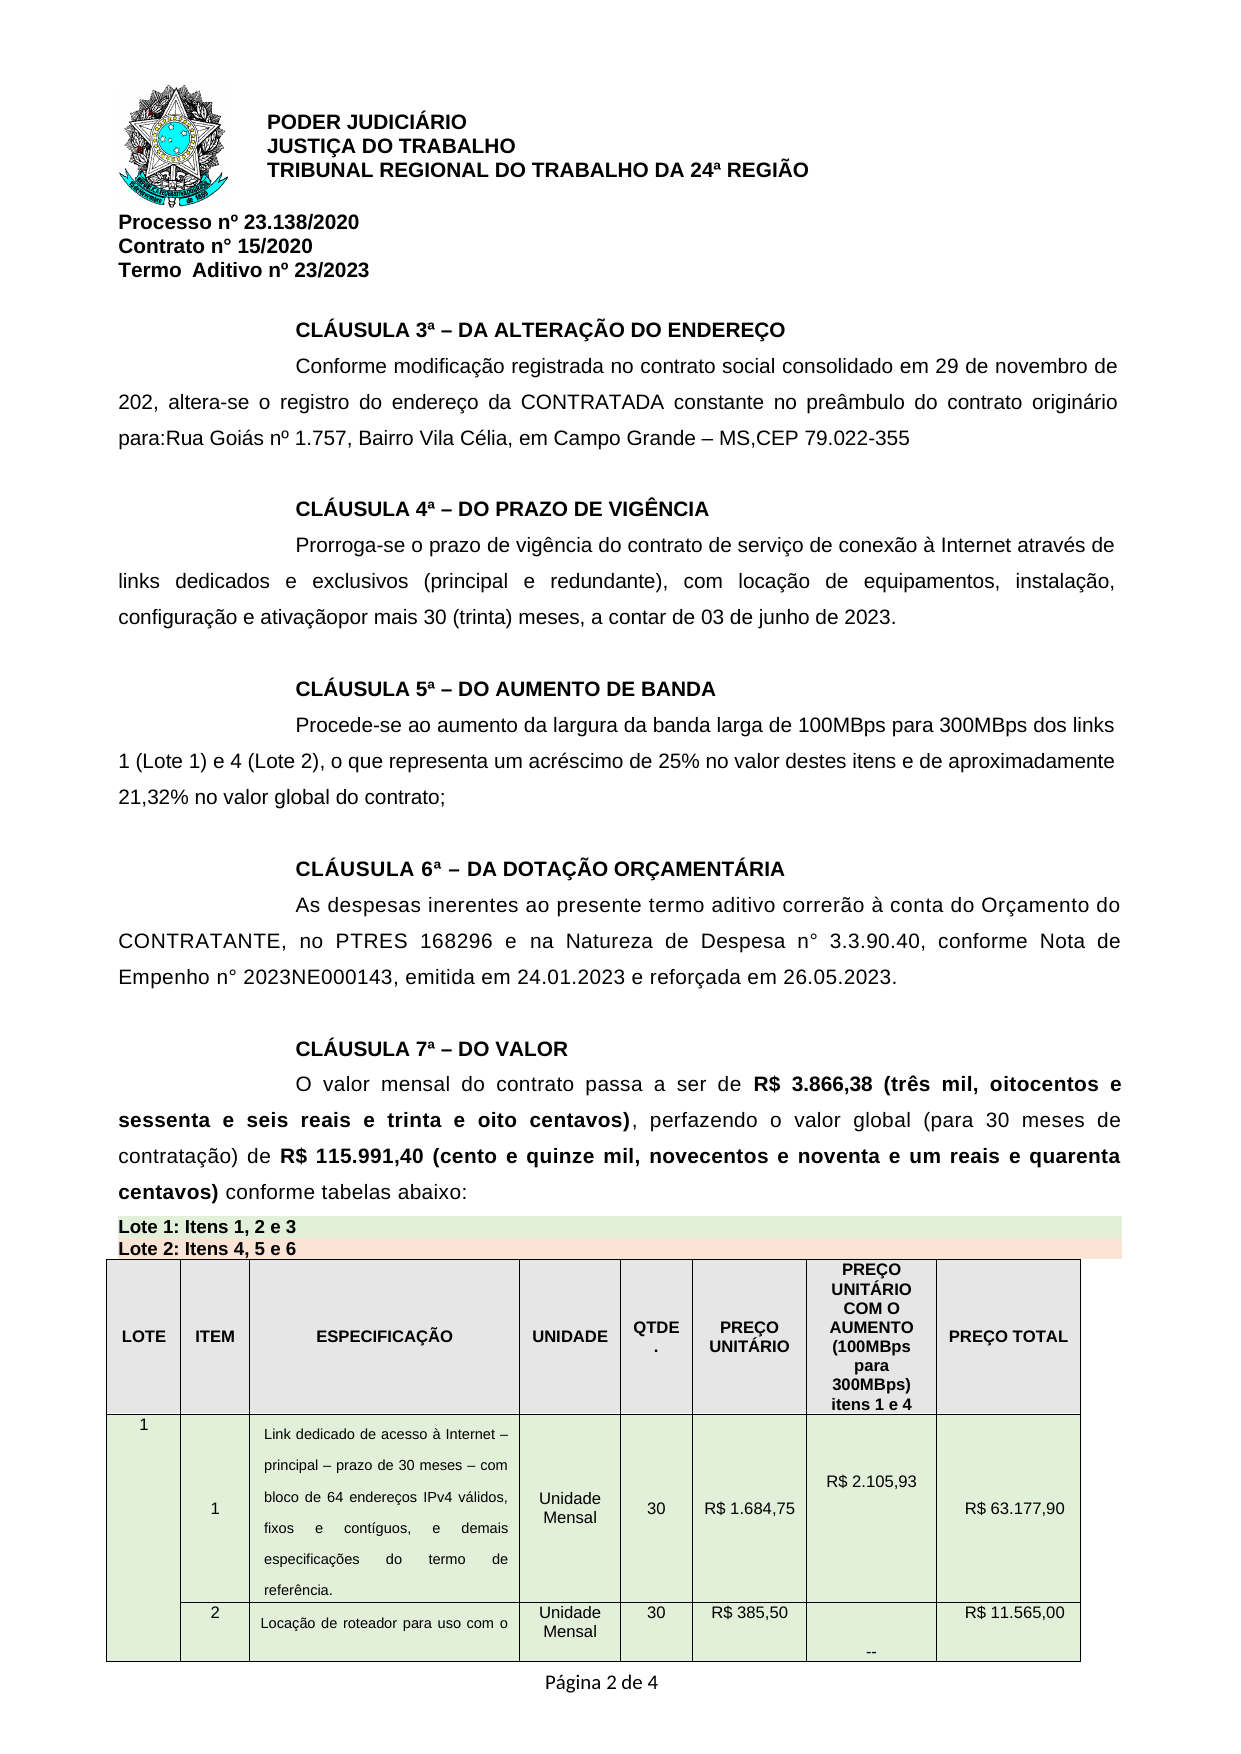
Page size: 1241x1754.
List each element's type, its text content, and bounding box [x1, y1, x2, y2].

text CLÁUSULA 3ª – DA ALTERAÇÃO DO ENDEREÇO [118, 318, 1122, 342]
text Prorroga-se o prazo de vigência do contrato de serviço de conexão à Internet através de links dedicados e exclusivos (principal e redundante), com locação de equipamentos, instalação, configuração e ativaçãopor mais 30 (trinta) meses, a contar de 03 de junho de 2023. [118, 533, 1116, 629]
table_cell R$ 385,50 [693, 1603, 806, 1661]
text CLÁUSULA 6ª – DA DOTAÇÃO ORÇAMENTÁRIA [118, 857, 1121, 881]
text Conforme modificação registrada no contrato social consolidado em 29 de novembro de 202, altera-se o registro do endereço da CONTRATADA constante no preâmbulo do contrato originário para:Rua Goiás nº 1.757, Bairro Vila Célia, em Campo Grande – MS,CEP 79.022-355 [118, 353, 1119, 449]
table_cell 1 [107, 1415, 180, 1661]
picture [118, 84, 230, 208]
table_cell R$ 11.565,00 [937, 1603, 1080, 1661]
table_cell 1 [181, 1415, 249, 1602]
table_cell R$ 2.105,93 [807, 1415, 936, 1602]
text As despesas inerentes ao presente termo aditivo correrão à conta do Orçamento do CONTRATANTE, no PTRES 168296 e na Natureza de Despesa n° 3.3.90.40, conforme Nota de Empenho n° 2023NE000143, emitida em 24.01.2023 e reforçada em 26.05.2023. [118, 893, 1122, 988]
table_header UNIDADE [520, 1260, 620, 1413]
table_header PREÇO TOTAL [937, 1260, 1080, 1413]
text CLÁUSULA 7ª – DO VALOR [118, 1036, 1122, 1060]
table_cell 30 [621, 1415, 692, 1602]
table_header PREÇO UNITÁRIO COM O AUMENTO (100MBps para 300MBps) itens 1 e 4 [807, 1260, 936, 1413]
table_cell Locação de roteador para uso com o [250, 1603, 519, 1661]
table_header QTDE. [621, 1260, 692, 1413]
text Procede-se ao aumento da largura da banda larga de 100MBps para 300MBps dos links 1 (Lote 1) e 4 (Lote 2), o que representa um acréscimo de 25% no valor destes itens e de aproximadamente 21,32% no valor global do contrato; [118, 713, 1116, 809]
table_header LOTE [107, 1260, 180, 1413]
table_header ESPECIFICAÇÃO [250, 1260, 519, 1413]
table_cell Unidade Mensal [520, 1415, 620, 1602]
table_cell -- [807, 1603, 936, 1661]
table_header PREÇO UNITÁRIO [693, 1260, 806, 1413]
table_cell Unidade Mensal [520, 1603, 620, 1661]
table_cell 2 [181, 1603, 249, 1661]
text Lote 1: Itens 1, 2 e 3 [118, 1216, 1122, 1238]
table_cell 30 [621, 1603, 692, 1661]
table_cell Link dedicado de acesso à Internet – principal – prazo de 30 meses – com bloco de 64 endereços IPv4 válidos, fixos e contíguos, e demais especificações do termo de referência. [250, 1415, 519, 1602]
table_cell R$ 63.177,90 [937, 1415, 1080, 1602]
table_cell R$ 1.684,75 [693, 1415, 806, 1602]
text Lote 2: Itens 4, 5 e 6 [118, 1238, 1122, 1259]
text CLÁUSULA 5ª – DO AUMENTO DE BANDA [118, 677, 1122, 701]
text CLÁUSULA 4ª – DO PRAZO DE VIGÊNCIA [118, 497, 1122, 521]
table_header ITEM [181, 1260, 249, 1413]
text O valor mensal do contrato passa a ser de R$ 3.866,38 (três mil, oitocentos e sessenta e seis reais e trinta e oito centavos), perfazendo o valor global (para 30 meses de contratação) de R$ 115.991,40 (cento e quinze mil, novecentos e noventa e um reais e quarenta centavos) conforme tabelas abaixo: [118, 1072, 1122, 1204]
